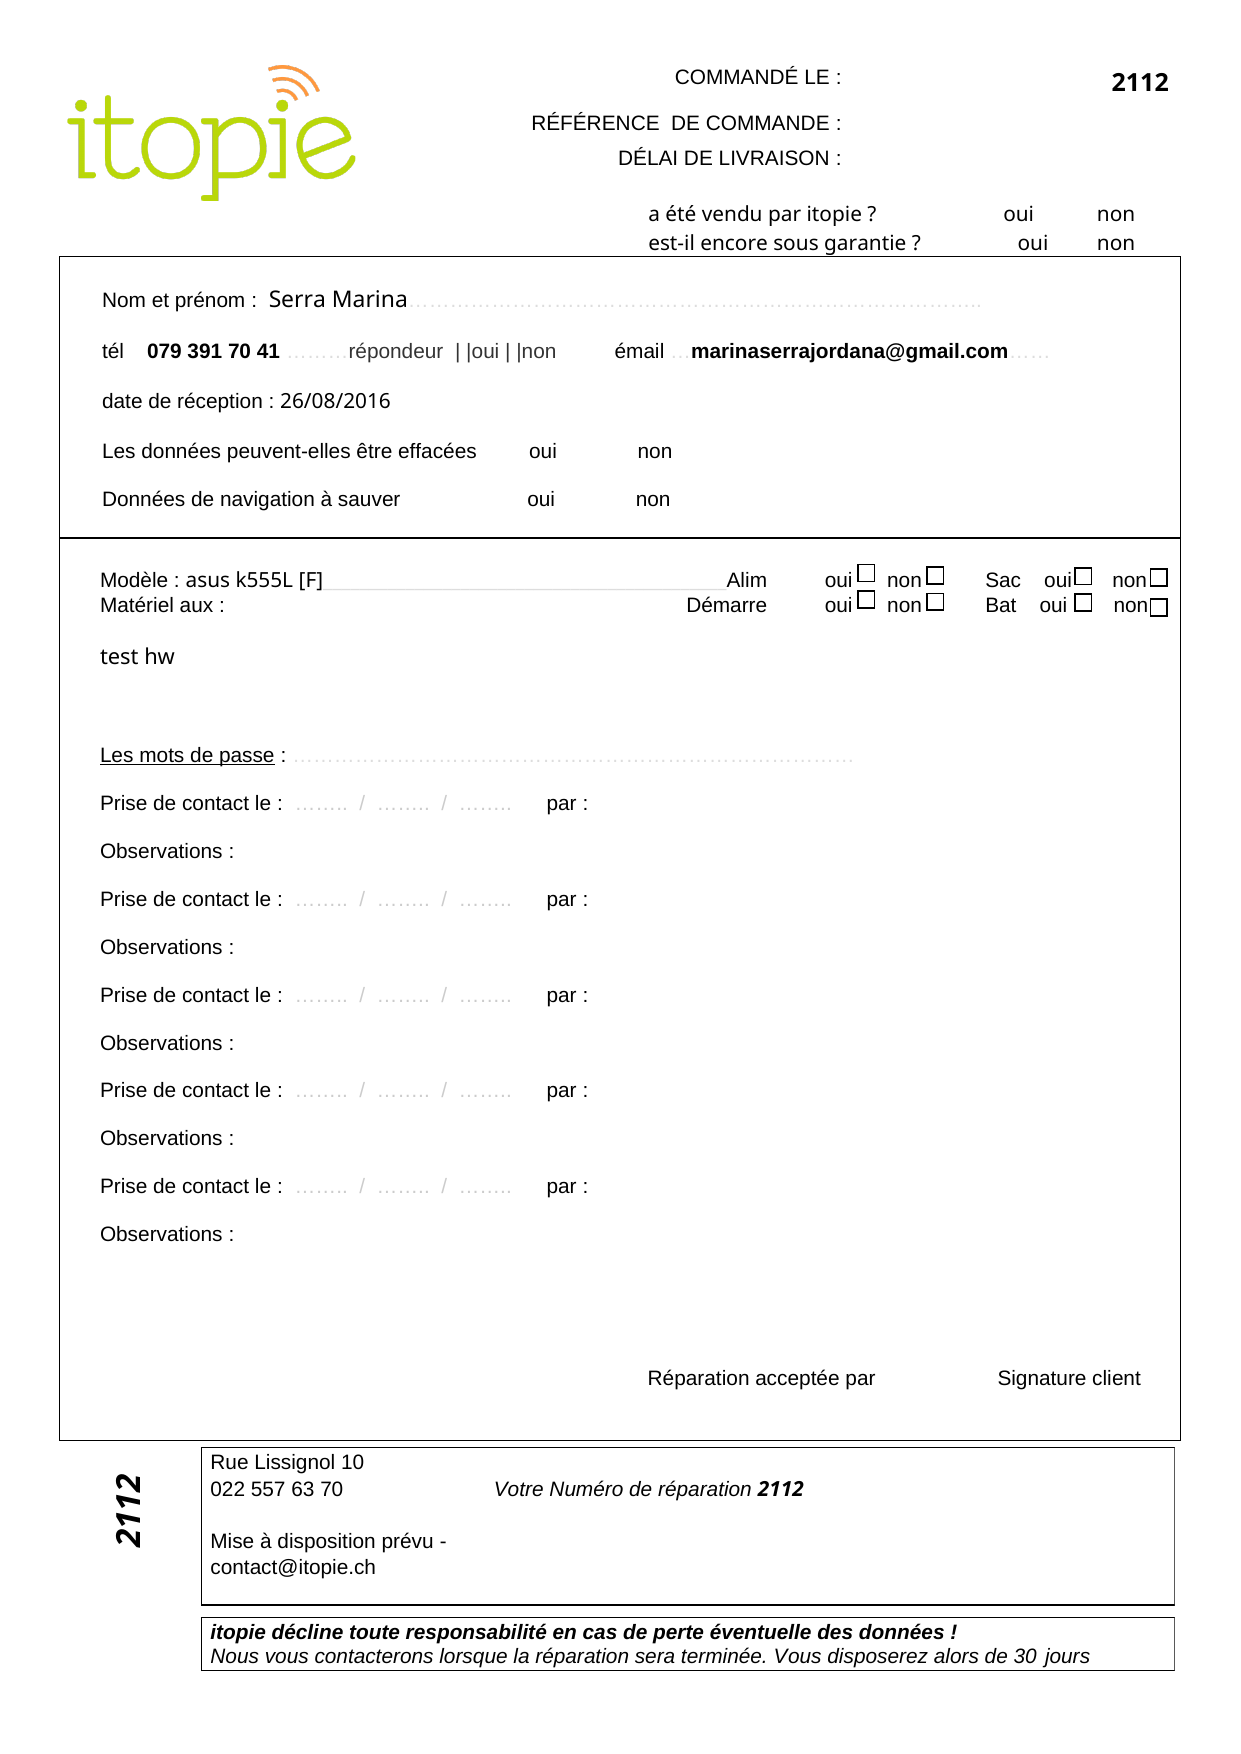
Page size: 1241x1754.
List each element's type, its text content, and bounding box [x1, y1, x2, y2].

table_header 2112 [847, 59, 1180, 104]
text est-il encore sous garantie ? oui non [59, 228, 1181, 256]
text Observations : [60, 1123, 1180, 1150]
text Observations : [60, 836, 1180, 863]
text Modèle : asus k555L [F] Alim oui non Sac oui non [948, 562, 1180, 590]
text Modèle : asus k555L [F] Alim oui non Sac oui non [879, 562, 925, 590]
table_header 2112 [59, 1441, 195, 1677]
text test hw [60, 638, 1180, 671]
table_cell itopie décline toute responsabilité en cas de perte éventuelle des données ! Nous vous contacterons lorsque la réparation sera terminée. Vous disposerez alors de 30 jours [195, 1611, 1180, 1677]
table_cell [847, 105, 1180, 140]
text Les mots de passe : ……………………………………………………………………… [60, 740, 1180, 767]
table_cell RÉFÉRENCE DE COMMANDE : [490, 105, 847, 140]
table_cell DÉLAI DE LIVRAISON : [490, 140, 847, 175]
table_cell [847, 140, 1180, 175]
text Prise de contact le : …….. / …….. / …….. par : [60, 788, 1180, 815]
text Prise de contact le : …….. / …….. / …….. par : [60, 883, 1180, 911]
text Observations : [60, 931, 1180, 958]
text Observations : [60, 1027, 1180, 1054]
text Prise de contact le : …….. / …….. / …….. par : [60, 1075, 1180, 1102]
text tél 079 391 70 41 ………répondeur | |oui | |non émail …marinaserrajordana@gmail.com…… [60, 335, 1180, 362]
text Nom et prénom : Serra Marina……………………………………………………………………….. [60, 280, 1180, 314]
text date de réception : 26/08/2016 [60, 383, 1180, 415]
picture [67, 65, 356, 201]
text a été vendu par itopie ? oui non [59, 199, 1181, 228]
text Les données peuvent-elles être effacées oui non [60, 436, 1180, 463]
text Prise de contact le : …….. / …….. / …….. par : [60, 979, 1180, 1006]
table_header COMMANDÉ LE : [490, 59, 847, 104]
text Modèle : asus k555L [F] Alim oui non Sac oui non [60, 562, 856, 590]
text Données de navigation à sauver oui non [60, 484, 1180, 511]
text Matériel aux : Démarre oui non Bat oui non [60, 590, 1180, 617]
text Observations : [60, 1219, 1180, 1246]
text Prise de contact le : …….. / …….. / …….. par : [60, 1171, 1180, 1198]
table_header Rue Lissignol 10 022 557 63 70 Votre Numéro de réparation 2112 Mise à disposition prévu - contact@itopie.ch [195, 1441, 1180, 1611]
text Réparation acceptée par Signature client [60, 1363, 1180, 1390]
